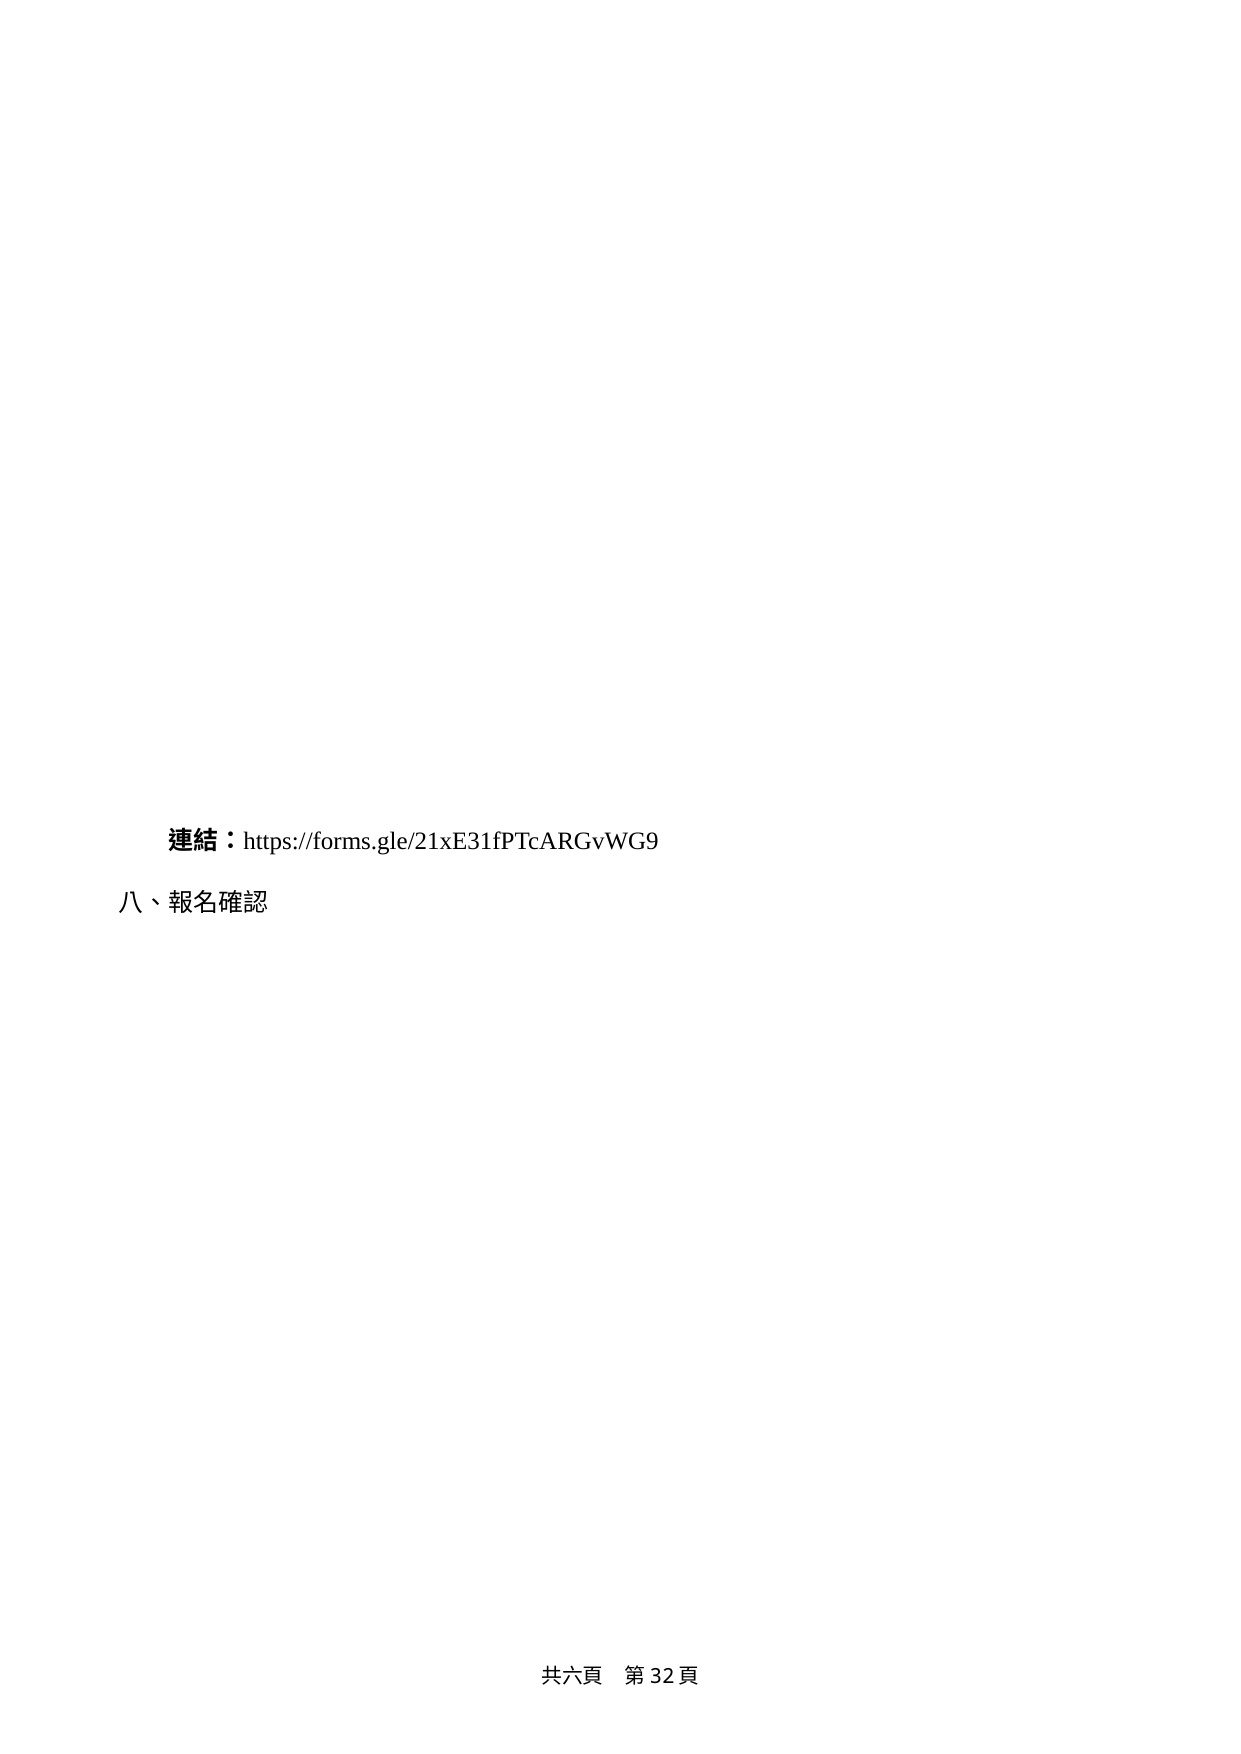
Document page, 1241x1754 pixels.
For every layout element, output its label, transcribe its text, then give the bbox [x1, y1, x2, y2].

text 八、報名確認 [118, 859, 1122, 922]
text 連結：https://forms.gle/21xE31fPTcARGvWG9 [118, 797, 1122, 859]
